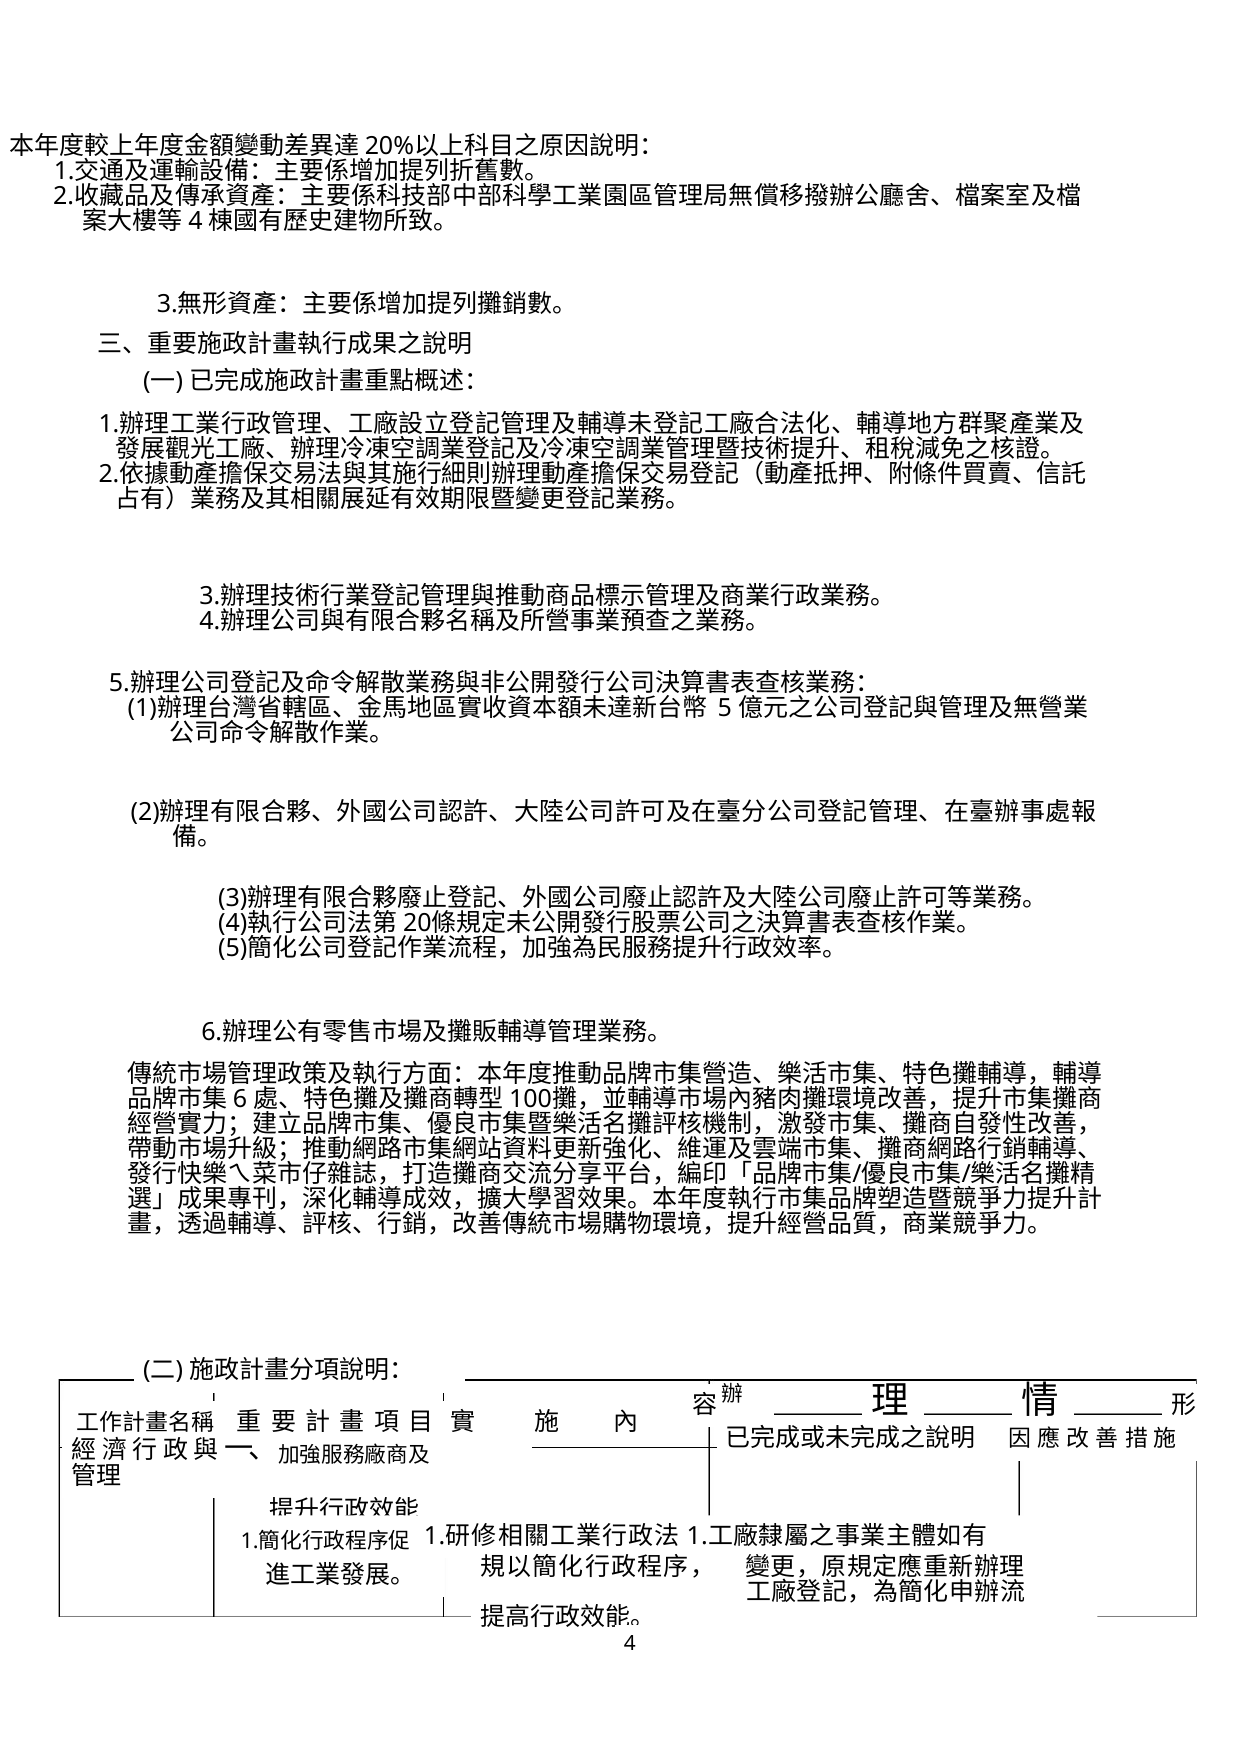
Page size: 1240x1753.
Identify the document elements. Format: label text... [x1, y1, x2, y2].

text 3.辦理技術行業登記管理與推動商品標示管理及商業行政業務。 [199, 585, 987, 610]
text 3.無形資產：主要係增加提列攤銷數。 [157, 293, 628, 318]
text 工作計畫名稱 重 要 計 畫 項 目 實 [76, 1410, 524, 1435]
text 6.辦理公有零售市場及攤販輔導管理業務。 [201, 1020, 729, 1045]
text 經 濟 行 政 與 一、加強服務廠商及 [71, 1435, 524, 1464]
text 4.辦理公司與有限合夥名稱及所營事業預查之業務。 [199, 610, 987, 635]
text 工廠登記，為簡化申辦流 [746, 1580, 1089, 1605]
text 品牌市集 6處、特色攤及攤商轉型 100攤，並輔導市場內豬肉攤環境改善，提升市集攤商 [127, 1087, 1231, 1112]
picture [58, 1379, 1197, 1617]
text (二) 施政計畫分項說明： [143, 1359, 456, 1384]
text 傳統市場管理政策及執行方面：本年度推動品牌市集營造、樂活市集、特色攤輔導，輔導 [127, 1062, 1231, 1087]
text 提升行政效能 [275, 1498, 304, 1515]
text (3)辦理有限合夥廢止登記、外國公司廢止認許及大陸公司廢止許可等業務。 [218, 887, 1163, 912]
text 公司命令解散作業。 [169, 721, 1231, 746]
text 形 [1171, 1393, 1216, 1418]
text 5.辦理公司登記及命令解散業務與非公開發行公司決算書表查核業務： [109, 671, 1231, 696]
text 1.交通及運輸設備：主要係增加提列折舊數。 [53, 159, 1231, 184]
text 1.辦理工業行政管理、工廠設立登記管理及輔導未登記工廠合法化、輔導地方群聚產業及 [98, 412, 1231, 437]
text 4 [624, 1634, 648, 1654]
text 情 [1021, 1393, 1066, 1418]
text 理 [871, 1393, 916, 1418]
text (一) 已完成施政計畫重點概述： [143, 369, 542, 394]
text 提高行政效能。 [480, 1605, 1089, 1630]
text 提升行政效能 [312, 1498, 359, 1515]
text 三、重要施政計畫執行成果之說明 [97, 332, 511, 357]
text 提升行政效能 [386, 1498, 439, 1515]
text 容辦 [692, 1393, 766, 1418]
text 畫，透過輔導、評核、行銷，改善傳統市場購物環境，提升經營品質，商業競爭力。 [127, 1212, 1231, 1237]
text 選」成果專刊，深化輔導成效，擴大學習效果。本年度執行市集品牌塑造暨競爭力提升計 [127, 1187, 1231, 1212]
text (2)辦理有限合夥、外國公司認許、大陸公司許可及在臺分公司登記管理、在臺辦事處報 [130, 801, 1231, 826]
text 發展觀光工廠、辦理冷凍空調業登記及冷凍空調業管理暨技術提升、租稅減免之核證。 [115, 437, 1231, 462]
text 進工業發展。 [265, 1563, 435, 1588]
text 案大樓等 4棟國有歷史建物所致。 [82, 209, 1231, 234]
text 規以簡化行政程序， 變更，原規定應重新辦理 [480, 1555, 1089, 1580]
text (4)執行公司法第 20條規定未公開發行股票公司之決算書表查核作業。 [218, 912, 1163, 937]
text 施 [534, 1410, 579, 1435]
text 2.收藏品及傳承資產：主要係科技部中部科學工業園區管理局無償移撥辦公廳舍、檔案室及檔 [53, 184, 1231, 209]
text 本年度較上年度金額變動差異達 20%以上科目之原因說明： [9, 134, 1231, 159]
text 已完成或未完成之說明 因 應 改 善 措 施 [726, 1427, 1231, 1452]
text 管理 [71, 1464, 524, 1489]
text 備。 [172, 826, 1231, 851]
text (1)辦理台灣省轄區、金馬地區實收資本額未達新台幣 5 億元之公司登記與管理及無營業 [127, 696, 1231, 721]
text 1.簡化行政程序促 1.研修相關工業行政法 1.工廠隸屬之事業主體如有 [240, 1524, 1125, 1549]
text 內 [613, 1410, 658, 1435]
text 發行快樂ㄟ菜市仔雜誌，打造攤商交流分享平台，編印「品牌市集/優良市集/樂活名攤精 [127, 1162, 1231, 1187]
text 帶動市場升級；推動網路市集網站資料更新強化、維運及雲端市集、攤商網路行銷輔導、 [127, 1137, 1231, 1162]
text 經營實力；建立品牌市集、優良市集暨樂活名攤評核機制，激發市集、攤商自發性改善， [127, 1112, 1231, 1137]
text 2.依據動產擔保交易法與其施行細則辦理動產擔保交易登記（動產抵押、附條件買賣、信託 [98, 462, 1231, 487]
text 占有）業務及其相關展延有效期限暨變更登記業務。 [115, 487, 1231, 512]
text 提升行政效能 [360, 1498, 386, 1515]
text (5)簡化公司登記作業流程，加強為民服務提升行政效率。 [218, 937, 1163, 962]
